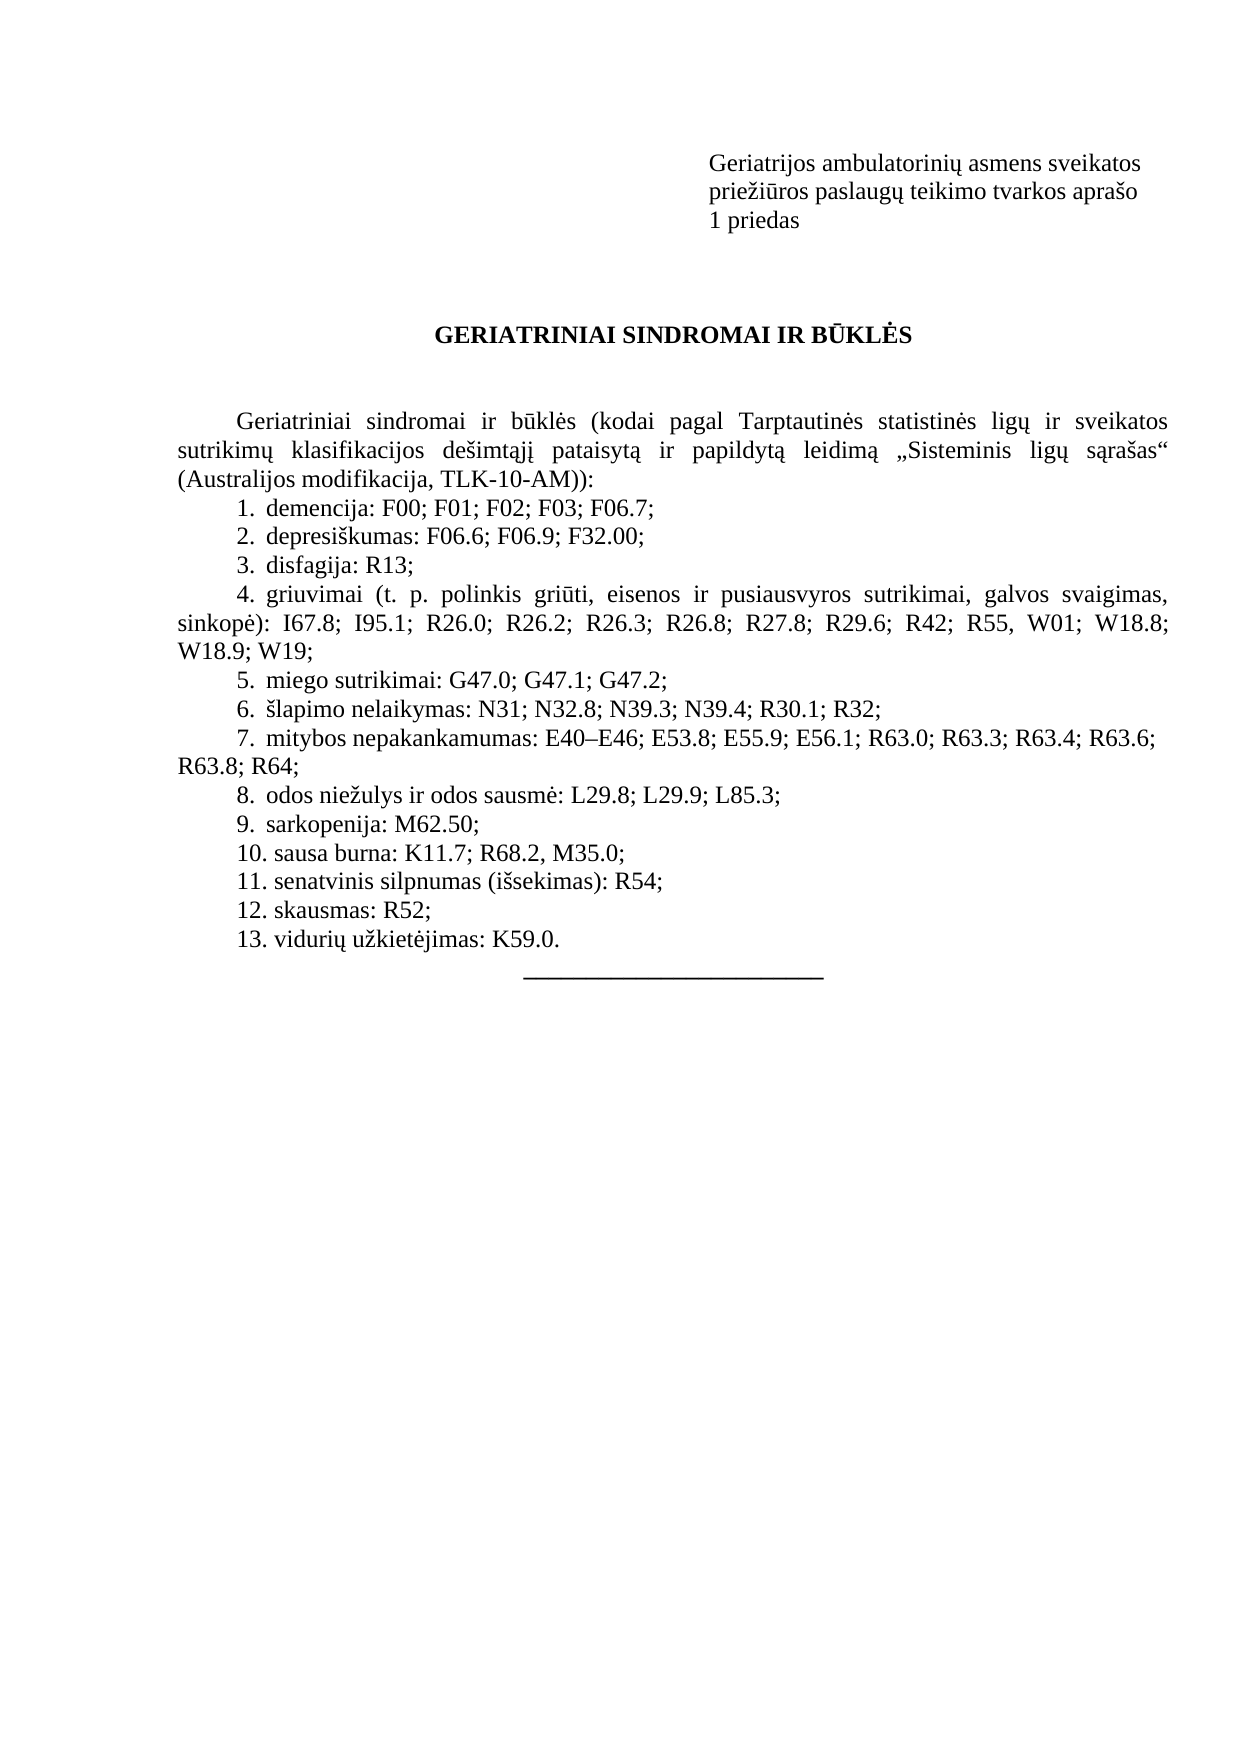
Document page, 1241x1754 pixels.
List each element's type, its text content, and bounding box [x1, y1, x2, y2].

text 1 priedas [251, 205, 1169, 234]
text 4. griuvimai (t. p. polinkis griūti, eisenos ir pusiausvyros sutrikimai, galvos svaigimas, sinkopė): I67.8; I95.1; R26.0; R26.2; R26.3; R26.8; R27.8; R29.6; R42; R55, W01; W18.8; W18.9; W19; [177, 579, 1169, 665]
text priežiūros paslaugų teikimo tvarkos aprašo [709, 176, 1169, 205]
text 2. depresiškumas: F06.6; F06.9; F32.00; [236, 521, 1169, 550]
text 12. skausmas: R52; [236, 895, 1169, 924]
text 7. mitybos nepakankamumas: E40–E46; E53.8; E55.9; E56.1; R63.0; R63.3; R63.4; R63.6; R63.8; R64; [177, 723, 1169, 780]
text 3. disfagija: R13; [236, 550, 1169, 579]
text 10. sausa burna: K11.7; R68.2, M35.0; [236, 838, 1169, 866]
text 6. šlapimo nelaikymas: N31; N32.8; N39.3; N39.4; R30.1; R32; [236, 694, 1169, 723]
text Geriatriniai sindromai ir būklės (kodai pagal Tarptautinės statistinės ligų ir sveikatos sutrikimų klasifikacijos dešimtąjį pataisytą ir papildytą leidimą „Sisteminis ligų sąrašas“ (Australijos modifikacija, TLK-10-AM)): [177, 406, 1169, 493]
text 1. demencija: F00; F01; F02; F03; F06.7; [236, 493, 1169, 521]
text 9. sarkopenija: M62.50; [236, 809, 1169, 838]
text ________________________ [177, 953, 1169, 981]
text Geriatrijos ambulatorinių asmens sveikatos [709, 148, 1169, 176]
text GERIATRINIAI SINDROMAI IR BŪKLĖS [177, 320, 1169, 349]
text 13. vidurių užkietėjimas: K59.0. [236, 924, 1169, 953]
text 5. miego sutrikimai: G47.0; G47.1; G47.2; [236, 665, 1169, 694]
text 8. odos niežulys ir odos sausmė: L29.8; L29.9; L85.3; [236, 780, 1169, 809]
text 11. senatvinis silpnumas (išsekimas): R54; [236, 866, 1169, 895]
